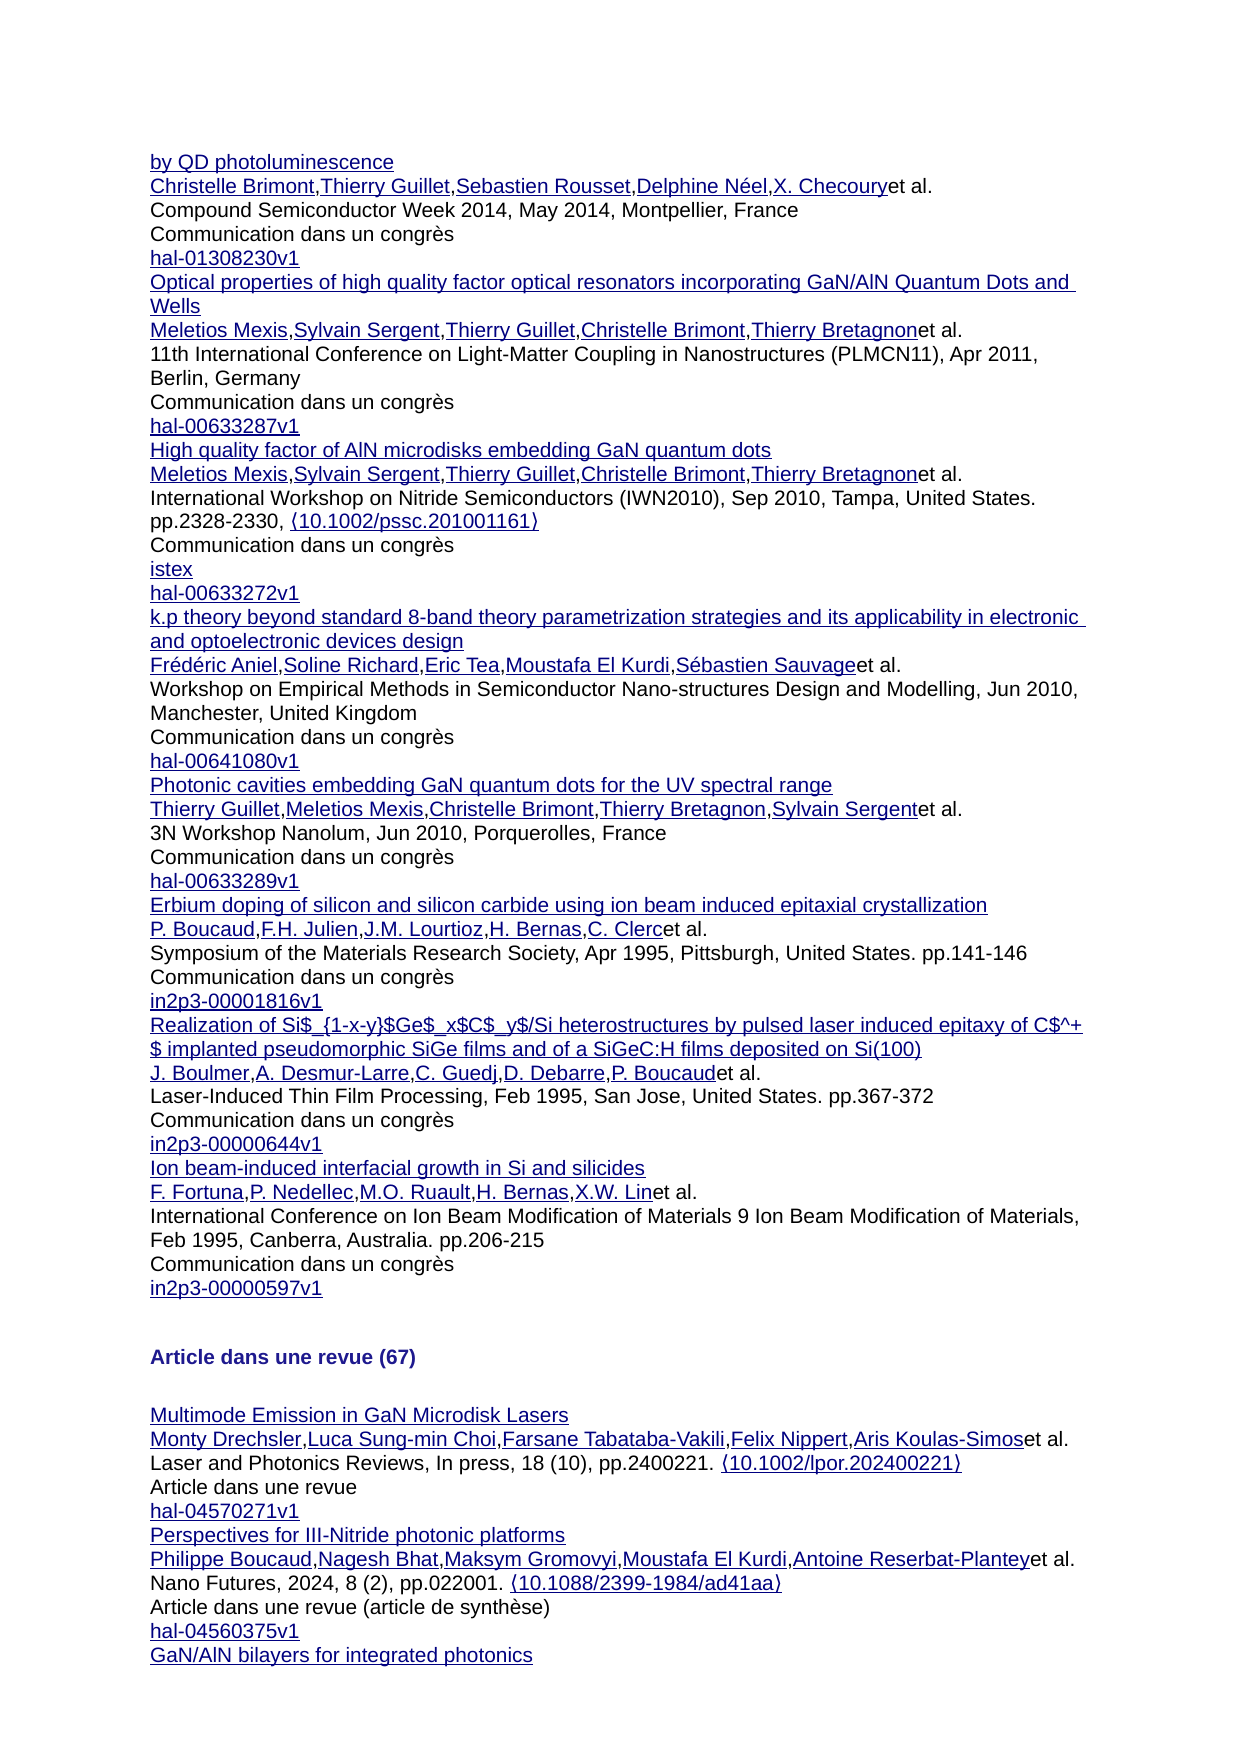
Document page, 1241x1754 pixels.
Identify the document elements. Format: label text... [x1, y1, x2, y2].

table_header Multimode Emission in GaN Microdisk Lasers Monty Drechsler,Luca Sung‐min Choi,Farsane Tabataba-Vakili,Felix Nippert,Aris Koulas-Simoset al. Laser and Photonics Reviews, In press, 18 (10), pp.2400221. ⟨10.1002/lpor.202400221⟩ Article dans une revue hal-04570271v1 [150, 1403, 1090, 1523]
table_cell Optical properties of high quality factor optical resonators incorporating GaN/AlN Quantum Dots and Wells Meletios Mexis,Sylvain Sergent,Thierry Guillet,Christelle Brimont,Thierry Bretagnonet al. 11th International Conference on Light-Matter Coupling in Nanostructures (PLMCN11), Apr 2011, Berlin, Germany Communication dans un congrès hal-00633287v1 [150, 270, 1090, 437]
table_cell Perspectives for III-Nitride photonic platforms Philippe Boucaud,Nagesh Bhat,Maksym Gromovyi,Moustafa El Kurdi,Antoine Reserbat-Planteyet al. Nano Futures, 2024, 8 (2), pp.022001. ⟨10.1088/2399-1984/ad41aa⟩ Article dans une revue (article de synthèse) hal-04560375v1 [150, 1523, 1090, 1643]
table_cell Erbium doping of silicon and silicon carbide using ion beam induced epitaxial crystallization P. Boucaud,F.H. Julien,J.M. Lourtioz,H. Bernas,C. Clercet al. Symposium of the Materials Research Society, Apr 1995, Pittsburgh, United States. pp.141-146 Communication dans un congrès in2p3-00001816v1 [150, 893, 1090, 1012]
table_cell by QD photoluminescence Christelle Brimont,Thierry Guillet,Sebastien Rousset,Delphine Néel,X. Checouryet al. Compound Semiconductor Week 2014, May 2014, Montpellier, France Communication dans un congrès hal-01308230v1 [150, 150, 1090, 270]
table_cell GaN/AlN bilayers for integrated photonics [150, 1643, 1090, 1667]
table_cell k.p theory beyond standard 8-band theory parametrization strategies and its applicability in electronic and optoelectronic devices design Frédéric Aniel,Soline Richard,Eric Tea,Moustafa El Kurdi,Sébastien Sauvageet al. Workshop on Empirical Methods in Semiconductor Nano-structures Design and Modelling, Jun 2010, Manchester, United Kingdom Communication dans un congrès hal-00641080v1 [150, 605, 1090, 773]
table_cell High quality factor of AlN microdisks embedding GaN quantum dots Meletios Mexis,Sylvain Sergent,Thierry Guillet,Christelle Brimont,Thierry Bretagnonet al. International Workshop on Nitride Semiconductors (IWN2010), Sep 2010, Tampa, United States. pp.2328-2330, ⟨10.1002/pssc.201001161⟩ Communication dans un congrès istex hal-00633272v1 [150, 438, 1090, 605]
subtitle Article dans une revue (67) [150, 1345, 1090, 1369]
table_cell Ion beam-induced interfacial growth in Si and silicides F. Fortuna,P. Nedellec,M.O. Ruault,H. Bernas,X.W. Linet al. International Conference on Ion Beam Modification of Materials 9 Ion Beam Modification of Materials, Feb 1995, Canberra, Australia. pp.206-215 Communication dans un congrès in2p3-00000597v1 [150, 1156, 1090, 1300]
table_cell Photonic cavities embedding GaN quantum dots for the UV spectral range Thierry Guillet,Meletios Mexis,Christelle Brimont,Thierry Bretagnon,Sylvain Sergentet al. 3N Workshop Nanolum, Jun 2010, Porquerolles, France Communication dans un congrès hal-00633289v1 [150, 773, 1090, 893]
table_cell Realization of Si$_{1-x-y}$Ge$_x$C$_y$/Si heterostructures by pulsed laser induced epitaxy of C$^+$ implanted pseudomorphic SiGe films and of a SiGeC:H films deposited on Si(100) J. Boulmer,A. Desmur-Larre,C. Guedj,D. Debarre,P. Boucaudet al. Laser-Induced Thin Film Processing, Feb 1995, San Jose, United States. pp.367-372 Communication dans un congrès in2p3-00000644v1 [150, 1013, 1090, 1156]
